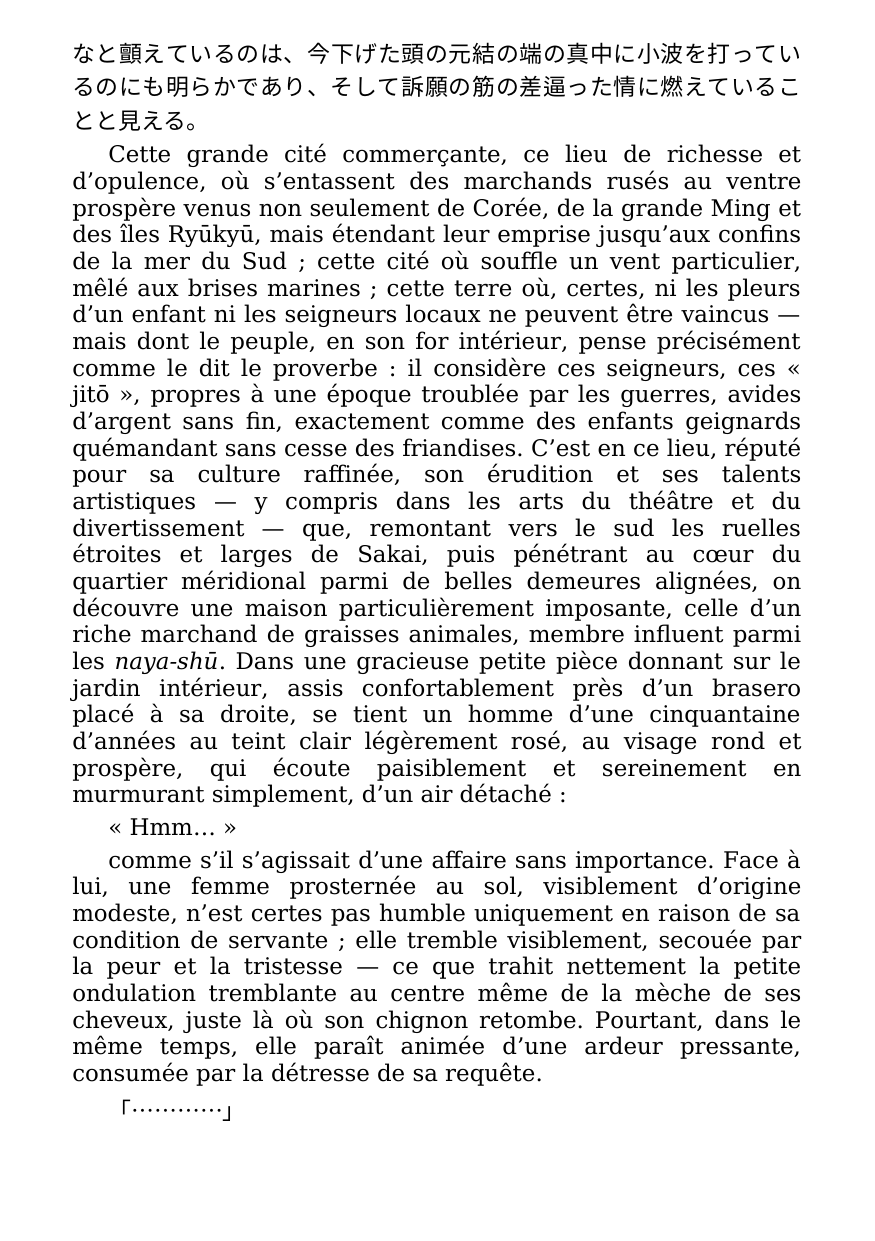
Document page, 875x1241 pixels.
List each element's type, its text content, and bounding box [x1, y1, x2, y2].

text comme s’il s’agissait d’une affaire sans importance. Face à lui, une femme prosternée au sol, visiblement d’origine modeste, n’est certes pas humble uniquement en raison de sa condition de servante ; elle tremble visiblement, secouée par la peur et la tristesse — ce que trahit nettement la petite ondulation tremblante au centre même de la mèche de ses cheveux, juste là où son chignon retombe. Pourtant, dans le même temps, elle paraît animée d’une ardeur pressante, consumée par la détresse de sa requête. [72, 847, 802, 1087]
text Cette grande cité commerçante, ce lieu de richesse et d’opulence, où s’entassent des marchands rusés au ventre prospère venus non seulement de Corée, de la grande Ming et des îles Ryūkyū, mais étendant leur emprise jusqu’aux confins de la mer du Sud ; cette cité où souffle un vent particulier, mêlé aux brises marines ; cette terre où, certes, ni les pleurs d’un enfant ni les seigneurs locaux ne peuvent être vaincus — mais dont le peuple, en son for intérieur, pense précisément comme le dit le proverbe : il considère ces seigneurs, ces « jitō », propres à une époque troublée par les guerres, avides d’argent sans fin, exactement comme des enfants geignards quémandant sans cesse des friandises. C’est en ce lieu, réputé pour sa culture raffinée, son érudition et ses talents artistiques — y compris dans les arts du théâtre et du divertissement — que, remontant vers le sud les ruelles étroites et larges de Sakai, puis pénétrant au cœur du quartier méridional parmi de belles demeures alignées, on découvre une maison particulièrement imposante, celle d’un riche marchand de graisses animales, membre influent parmi les naya-shū. Dans une gracieuse petite pièce donnant sur le jardin intérieur, assis confortablement près d’un brasero placé à sa droite, se tient un homme d’une cinquantaine d’années au teint clair légèrement rosé, au visage rond et prospère, qui écoute paisiblement et sereinement en murmurant simplement, d’un air détaché : [72, 142, 802, 808]
text 「…………」 [72, 1093, 802, 1126]
text なと顫えているのは、今下げた頭の元結の端の真中に小波を打っているのにも明らかであり、そして訴願の筋の差逼った情に燃えていることと見える。 [72, 36, 802, 136]
text « Hmm… » [72, 814, 802, 841]
